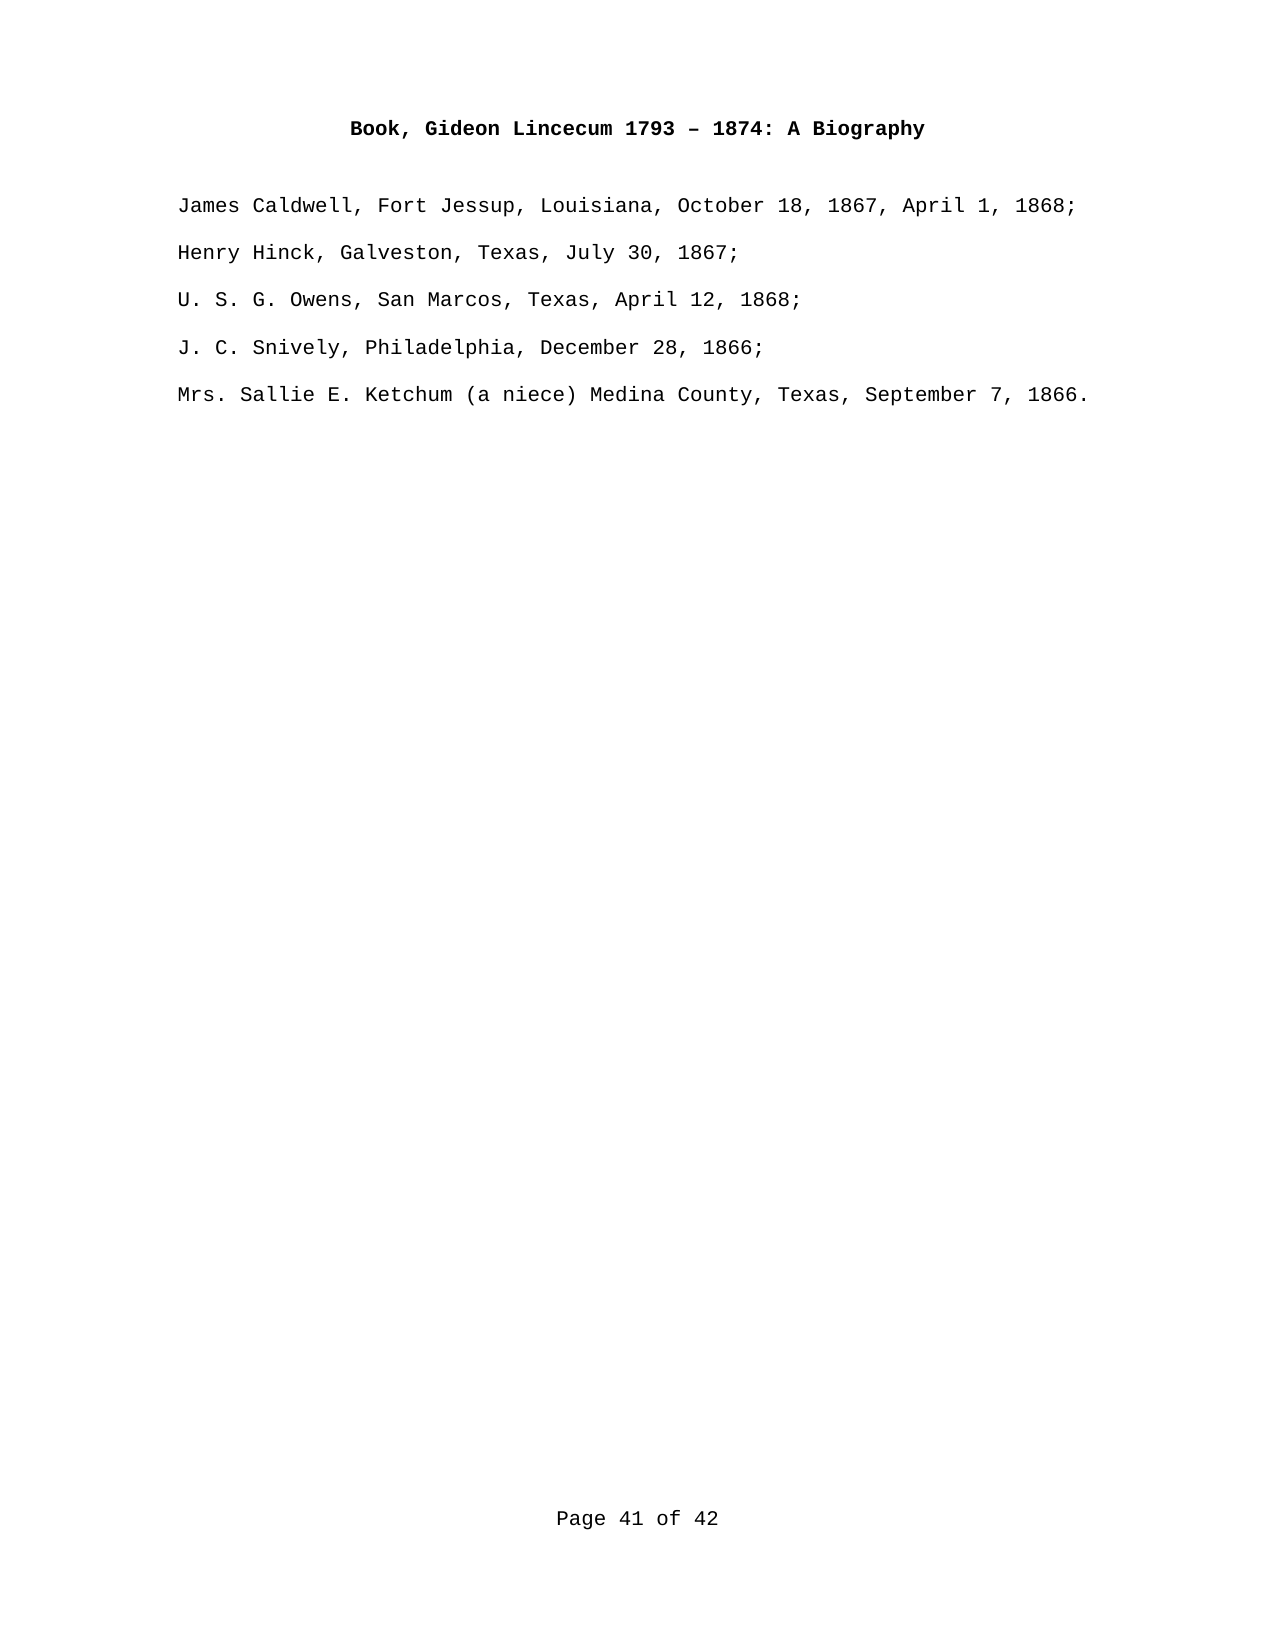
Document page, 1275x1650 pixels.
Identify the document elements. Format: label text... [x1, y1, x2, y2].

text U. S. G. Owens, San Marcos, Texas, April 12, 1868; [177, 289, 1098, 313]
text James Caldwell, Fort Jessup, Louisiana, October 18, 1867, April 1, 1868; [177, 195, 1098, 218]
text Mrs. Sallie E. Ketchum (a niece) Medina County, Texas, September 7, 1866. [177, 384, 1098, 408]
text Henry Hinck, Galveston, Texas, July 30, 1867; [177, 242, 1098, 266]
text J. C. Snively, Philadelphia, December 28, 1866; [177, 337, 1098, 360]
